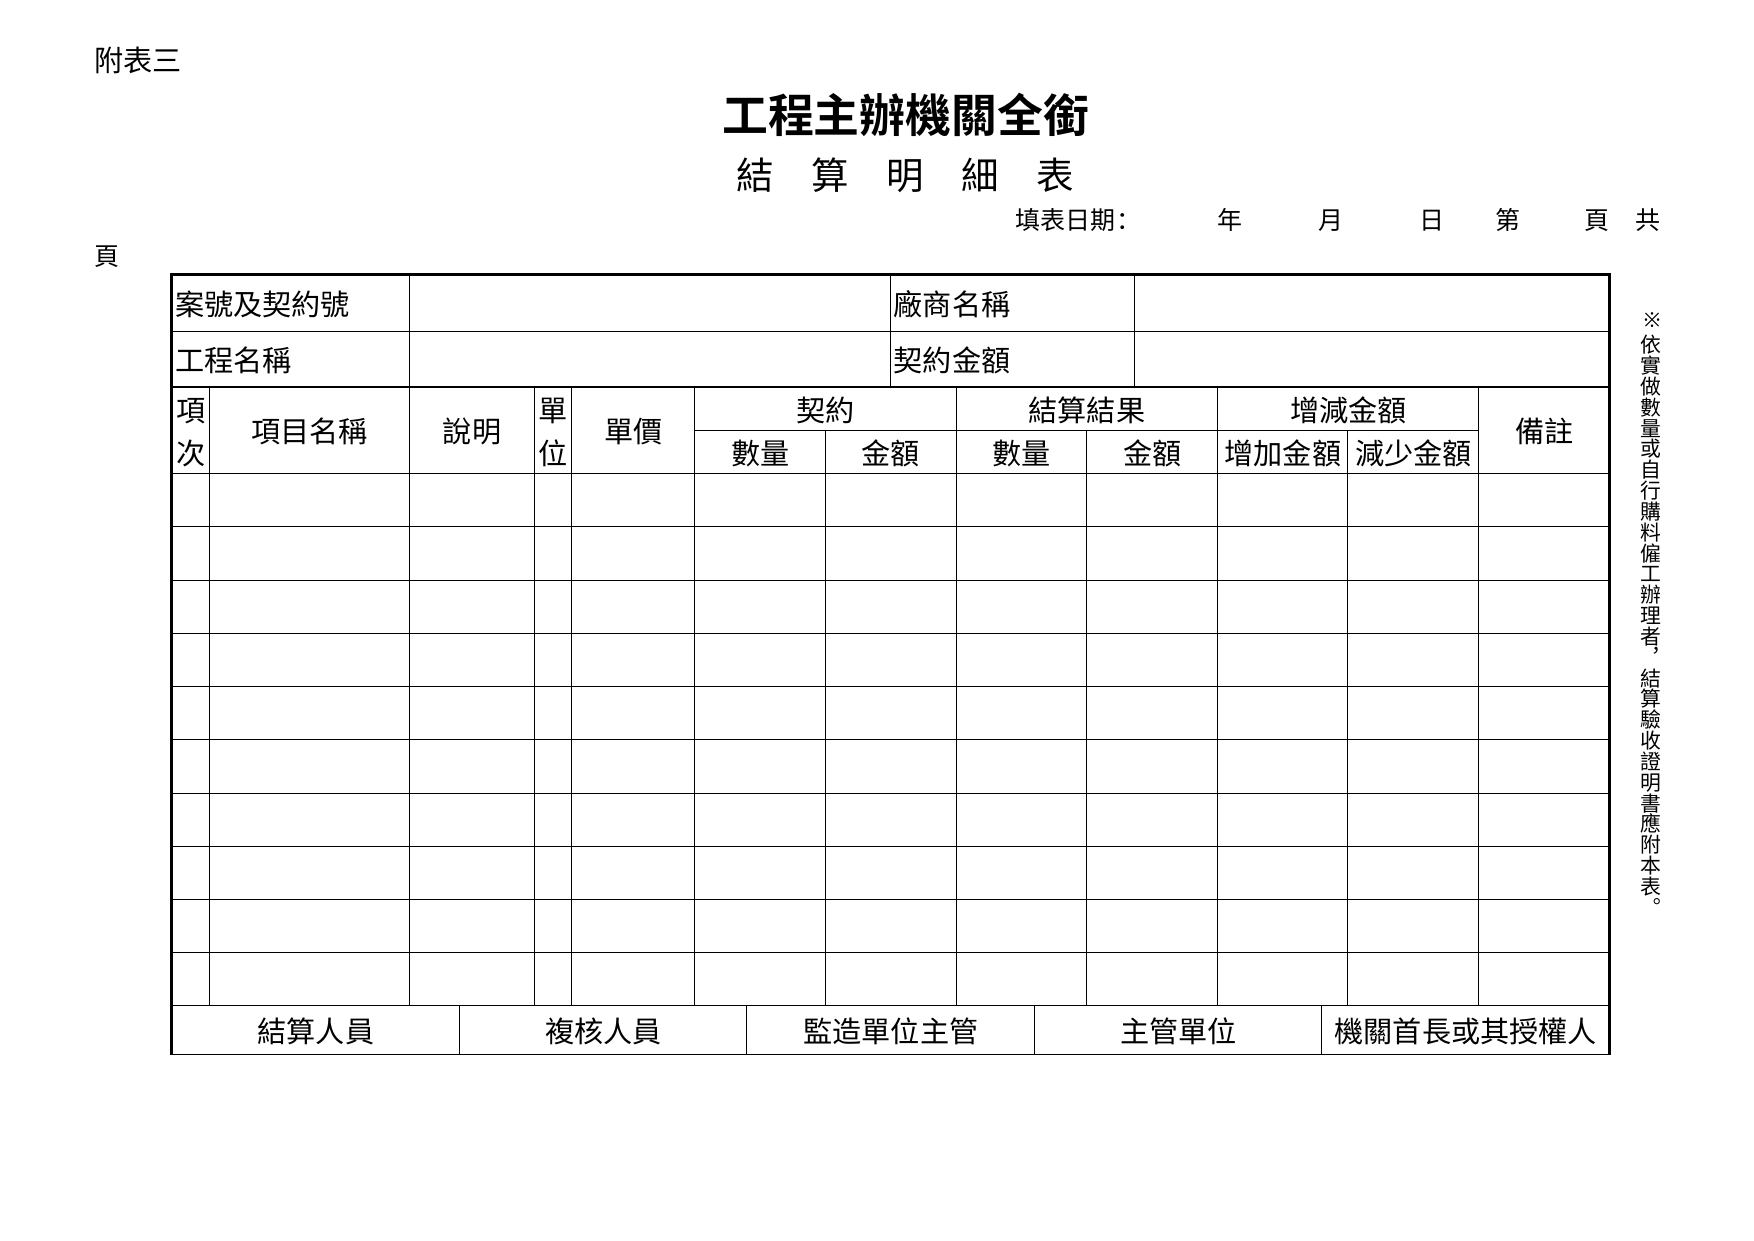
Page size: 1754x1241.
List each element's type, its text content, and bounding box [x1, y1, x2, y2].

table_cell [410, 581, 534, 633]
table_cell 說明 [410, 388, 534, 473]
table_cell [410, 332, 890, 386]
table_cell 主管單位 [1035, 1006, 1321, 1053]
table_cell 數量 [695, 431, 825, 473]
table_cell 項次 [173, 388, 209, 473]
table_cell [695, 847, 825, 899]
table_cell [1479, 847, 1608, 899]
table_cell [535, 581, 571, 633]
table_cell [826, 847, 956, 899]
table_cell [410, 687, 534, 739]
table_cell [173, 581, 209, 633]
table_cell [535, 474, 571, 526]
table_cell [1087, 527, 1217, 579]
table_cell [572, 634, 694, 686]
table_cell [535, 527, 571, 579]
table_cell [826, 474, 956, 526]
table_cell [1218, 740, 1347, 792]
table_cell [1348, 740, 1478, 792]
table_cell [572, 953, 694, 1005]
table_cell [410, 953, 534, 1005]
table_cell [1218, 581, 1347, 633]
table_cell 結算結果 [957, 388, 1217, 430]
table_cell 金額 [1087, 431, 1217, 473]
text 結 算 明 細 表 [94, 146, 1717, 200]
table_cell [1479, 687, 1608, 739]
table_cell [957, 634, 1086, 686]
table_cell [535, 953, 571, 1005]
table_cell [695, 900, 825, 952]
table_header 廠商名稱 [891, 276, 1134, 331]
table_cell 減少金額 [1348, 431, 1478, 473]
table_cell [410, 527, 534, 579]
table_cell [957, 953, 1086, 1005]
table_cell [1087, 740, 1217, 792]
table_cell [826, 740, 956, 792]
table_cell [173, 527, 209, 579]
table_cell 監造單位主管 [747, 1006, 1034, 1053]
table_cell [1479, 953, 1608, 1005]
table_cell 數量 [957, 431, 1086, 473]
table_cell [1348, 527, 1478, 579]
table_cell [210, 634, 409, 686]
table_cell [572, 527, 694, 579]
table_cell [410, 847, 534, 899]
table_cell [1348, 847, 1478, 899]
table_cell [535, 900, 571, 952]
table_cell [572, 900, 694, 952]
table_cell 機關首長或其授權人 [1322, 1006, 1608, 1053]
table_cell [957, 687, 1086, 739]
table_cell [572, 847, 694, 899]
table_cell [1087, 687, 1217, 739]
table_cell [1087, 474, 1217, 526]
table_cell 備註 [1479, 388, 1608, 473]
table_cell [1218, 847, 1347, 899]
table_cell [1218, 634, 1347, 686]
table_cell [1218, 900, 1347, 952]
table_cell [210, 847, 409, 899]
table_cell 增減金額 [1218, 388, 1478, 430]
table_cell 複核人員 [460, 1006, 746, 1053]
table_cell [695, 634, 825, 686]
table_cell [695, 953, 825, 1005]
table_cell [410, 634, 534, 686]
table_cell [173, 847, 209, 899]
table_header [1620, 297, 1675, 1021]
table_cell [1087, 953, 1217, 1005]
table_cell [957, 740, 1086, 792]
table_cell [173, 794, 209, 846]
table_cell [1218, 527, 1347, 579]
table_cell [410, 474, 534, 526]
table_cell 契約金額 [891, 332, 1134, 386]
table_cell [826, 794, 956, 846]
table_cell [210, 900, 409, 952]
table_cell [173, 900, 209, 952]
table_cell [1479, 634, 1608, 686]
table_cell [572, 581, 694, 633]
table_cell [572, 740, 694, 792]
table_cell [572, 474, 694, 526]
table_cell [1479, 527, 1608, 579]
table_cell [695, 687, 825, 739]
table_cell [173, 687, 209, 739]
text 填表日期： 年 月 日 第 頁 共 頁 [94, 200, 1661, 273]
table_header 案號及契約號 [173, 276, 409, 331]
table_cell [1218, 794, 1347, 846]
table_cell [1087, 847, 1217, 899]
table_cell 單價 [572, 388, 694, 473]
table_cell 契約 [695, 388, 956, 430]
table_cell [1218, 474, 1347, 526]
table_cell [695, 794, 825, 846]
table_cell [535, 794, 571, 846]
table_cell [173, 740, 209, 792]
table_cell [1348, 687, 1478, 739]
table_cell [695, 527, 825, 579]
table_cell [173, 953, 209, 1005]
table_cell [826, 900, 956, 952]
table_cell [210, 474, 409, 526]
table_cell 增加金額 [1218, 431, 1347, 473]
table_cell [1087, 581, 1217, 633]
table_cell [826, 687, 956, 739]
table_cell [210, 740, 409, 792]
table_cell [1218, 687, 1347, 739]
table_cell [826, 581, 956, 633]
table_cell [410, 900, 534, 952]
table_cell [1348, 634, 1478, 686]
table_cell [957, 900, 1086, 952]
table_cell 工程名稱 [173, 332, 409, 386]
table_header [410, 276, 890, 331]
table_cell [535, 847, 571, 899]
table_cell [1348, 581, 1478, 633]
table_cell [535, 740, 571, 792]
table_cell [1218, 953, 1347, 1005]
table_cell 金額 [826, 431, 956, 473]
table_cell [173, 634, 209, 686]
table_cell [1479, 740, 1608, 792]
table_cell [695, 581, 825, 633]
table_cell [1348, 953, 1478, 1005]
table_cell 結算人員 [173, 1006, 459, 1053]
table_cell [826, 634, 956, 686]
table_cell [210, 794, 409, 846]
table_cell [1087, 900, 1217, 952]
table_cell [1479, 581, 1608, 633]
table_cell [1348, 474, 1478, 526]
table_cell [572, 687, 694, 739]
table_cell [173, 474, 209, 526]
table_cell 單位 [535, 388, 571, 473]
table_cell [957, 581, 1086, 633]
table_cell [1479, 794, 1608, 846]
table_cell [1479, 900, 1608, 952]
table_cell [210, 687, 409, 739]
table_cell [826, 953, 956, 1005]
table_cell [957, 847, 1086, 899]
table_cell [210, 581, 409, 633]
table_cell [957, 474, 1086, 526]
table_cell [210, 953, 409, 1005]
table_cell [695, 740, 825, 792]
table_cell [1135, 332, 1608, 386]
text 工程主辦機關全銜 [94, 79, 1717, 146]
table_cell [957, 794, 1086, 846]
table_cell [695, 474, 825, 526]
table_cell [957, 527, 1086, 579]
table_cell [826, 527, 956, 579]
table_cell [410, 740, 534, 792]
table_cell [410, 794, 534, 846]
table_cell [1479, 474, 1608, 526]
table_cell [572, 794, 694, 846]
table_cell [1348, 900, 1478, 952]
table_header [1135, 276, 1608, 331]
table_cell 項目名稱 [210, 388, 409, 473]
table_cell [210, 527, 409, 579]
table_cell [535, 687, 571, 739]
table_cell [1087, 794, 1217, 846]
table_cell [535, 634, 571, 686]
text 附表三 [94, 37, 1717, 79]
table_cell [1087, 634, 1217, 686]
table_cell [1348, 794, 1478, 846]
